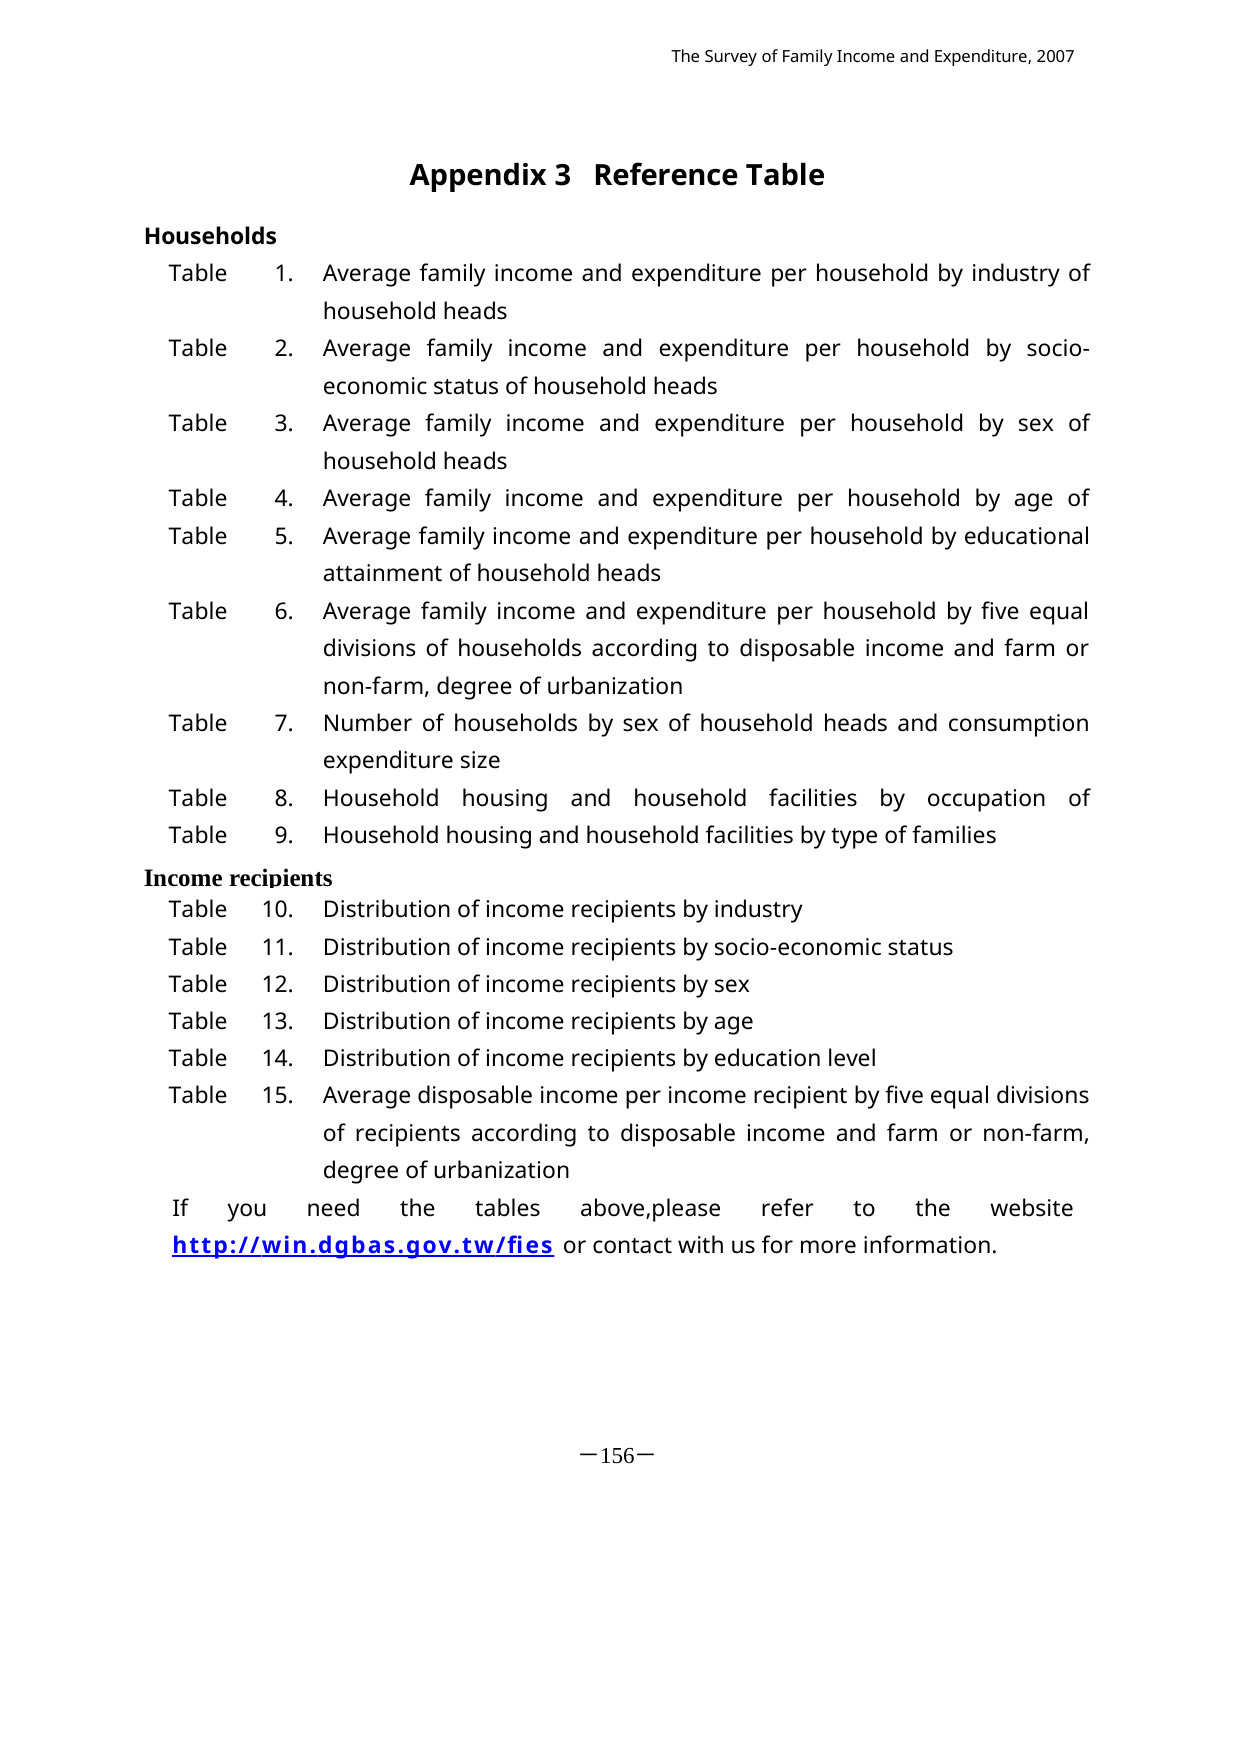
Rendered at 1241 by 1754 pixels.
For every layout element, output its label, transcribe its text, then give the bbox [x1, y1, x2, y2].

table_cell 6. [255, 589, 296, 701]
table_cell 8. [255, 776, 296, 813]
table_cell [296, 1074, 320, 1186]
table_cell [296, 962, 320, 999]
table_cell Distribution of income recipients by education level [320, 1037, 1094, 1074]
table_cell Table [141, 514, 255, 589]
table_cell 5. [255, 514, 296, 589]
table_cell 9. [255, 814, 296, 851]
table_cell 12. [255, 962, 296, 999]
table_cell Income recipients [141, 851, 1094, 888]
table_cell Distribution of income recipients by sex [320, 962, 1094, 999]
table_cell [296, 477, 320, 514]
table_cell Table [141, 1037, 255, 1074]
table_cell [296, 589, 320, 701]
table_cell Table [141, 1074, 255, 1186]
table_cell 14. [255, 1037, 296, 1074]
table_cell [296, 925, 320, 962]
table_cell [296, 327, 320, 402]
table_cell Distribution of income recipients by socio-economic status [320, 925, 1094, 962]
table_cell Table [141, 589, 255, 701]
table_cell 4. [255, 477, 296, 514]
table_cell 7. [255, 701, 296, 776]
table_cell Table [141, 402, 255, 477]
table_cell Table [141, 925, 255, 962]
table_cell Household housing and household facilities by type of families [320, 814, 1094, 851]
table_cell Household housing and household facilities by occupation of household heads [320, 776, 1094, 813]
table_cell [296, 776, 320, 813]
table_header Appendix 3 Reference Table [141, 156, 1094, 215]
table_cell Table [141, 962, 255, 999]
table_cell 3. [255, 402, 296, 477]
table_cell Average family income and expenditure per household by industry of household heads [320, 252, 1094, 327]
table_cell 1. [255, 252, 296, 327]
table_cell Average family income and expenditure per household by five equal divisions of households according to disposable income and farm or non-farm, degree of urbanization [320, 589, 1094, 701]
table_cell [296, 1037, 320, 1074]
table_cell 11. [255, 925, 296, 962]
table_cell Table [141, 701, 255, 776]
table_cell 15. [255, 1074, 296, 1186]
table_cell Table [141, 776, 255, 813]
table_cell [296, 999, 320, 1037]
table_cell 2. [255, 327, 296, 402]
table_cell [296, 402, 320, 477]
table_cell Table [141, 814, 255, 851]
table_cell 10. [255, 888, 296, 925]
table_cell Average family income and expenditure per household by socio-economic status of household heads [320, 327, 1094, 402]
table_cell Average family income and expenditure per household by age of household heads [320, 477, 1094, 514]
table_cell Table [141, 477, 255, 514]
table_cell [296, 888, 320, 925]
table_cell [296, 514, 320, 589]
table_cell Average family income and expenditure per household by sex of household heads [320, 402, 1094, 477]
table_cell [296, 701, 320, 776]
table_cell Table [141, 999, 255, 1037]
table_cell [296, 252, 320, 327]
table_cell Average family income and expenditure per household by educational attainment of household heads [320, 514, 1094, 589]
table_cell Table [141, 252, 255, 327]
table_cell 13. [255, 999, 296, 1037]
table_cell Table [141, 888, 255, 925]
text If you need the tables above,please refer to the website http://win.dgbas.gov.tw/fies or contact with us for more information. [172, 1186, 1075, 1261]
table_cell Households [141, 215, 1094, 252]
table_cell Distribution of income recipients by age [320, 999, 1094, 1037]
table_cell Table [141, 327, 255, 402]
table_cell Average disposable income per income recipient by five equal divisions of recipients according to disposable income and farm or non-farm, degree of urbanization [320, 1074, 1094, 1186]
table_cell Distribution of income recipients by industry [320, 888, 1094, 925]
table_cell Number of households by sex of household heads and consumption expenditure size [320, 701, 1094, 776]
table_cell [296, 814, 320, 851]
